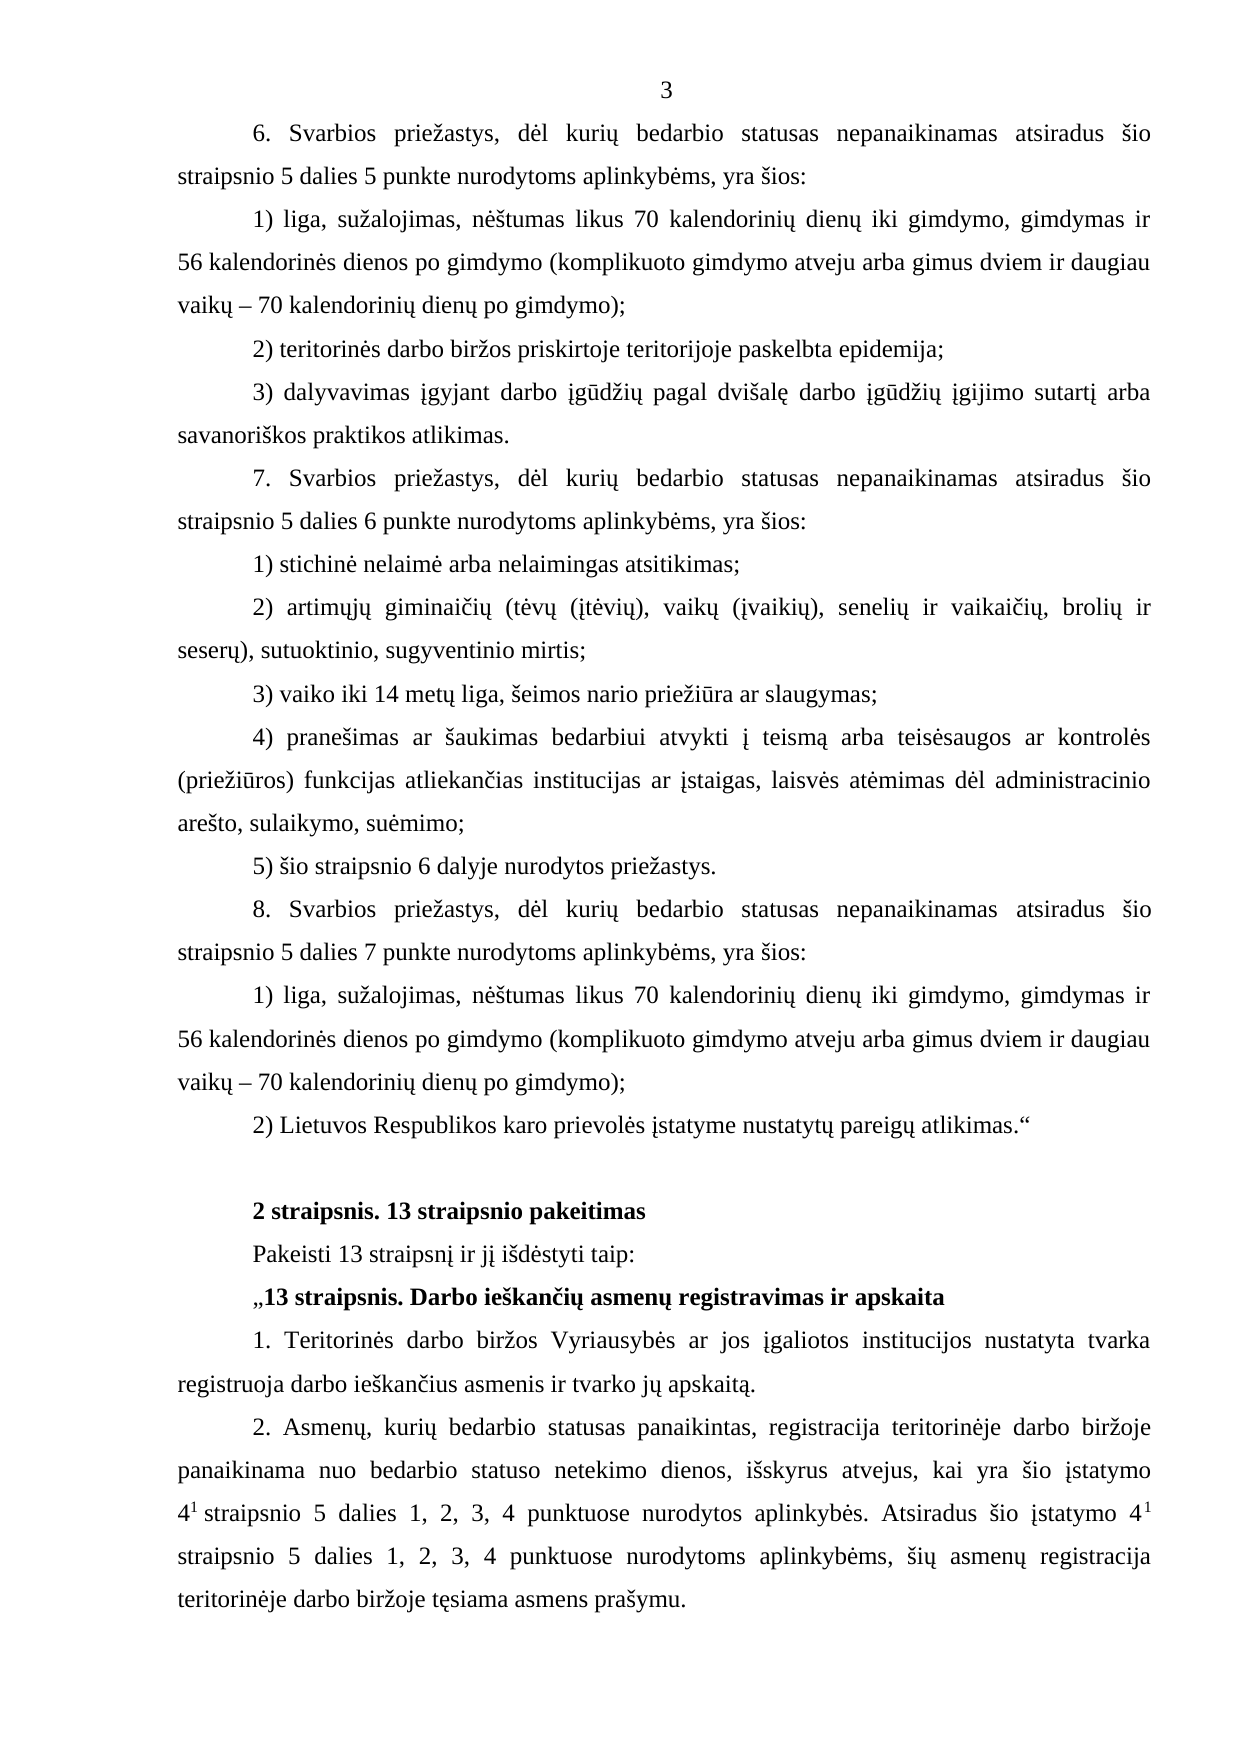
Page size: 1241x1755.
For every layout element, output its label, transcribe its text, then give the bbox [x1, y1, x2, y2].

text 8. Svarbios priežastys, dėl kurių bedarbio statusas nepanaikinamas atsiradus šio straipsnio 5 dalies 7 punkte nurodytoms aplinkybėms, yra šios: [177, 894, 1152, 966]
text 2) Lietuvos Respublikos karo prievolės įstatyme nustatytų pareigų atlikimas.“ [177, 1110, 1152, 1139]
text 2. Asmenų, kurių bedarbio statusas panaikintas, registracija teritorinėje darbo biržoje panaikinama nuo bedarbio statuso netekimo dienos, išskyrus atvejus, kai yra šio įstatymo 41 straipsnio 5 dalies 1, 2, 3, 4 punktuose nurodytos aplinkybės. Atsiradus šio įstatymo 41 straipsnio 5 dalies 1, 2, 3, 4 punktuose nurodytoms aplinkybėms, šių asmenų registracija teritorinėje darbo biržoje tęsiama asmens prašymu. [177, 1412, 1152, 1613]
text Pakeisti 13 straipsnį ir jį išdėstyti taip: [177, 1239, 1152, 1268]
text 1) stichinė nelaimė arba nelaimingas atsitikimas; [177, 549, 1152, 578]
text 3) dalyvavimas įgyjant darbo įgūdžių pagal dvišalę darbo įgūdžių įgijimo sutartį arba savanoriškos praktikos atlikimas. [177, 377, 1152, 449]
text 1) liga, sužalojimas, nėštumas likus 70 kalendorinių dienų iki gimdymo, gimdymas ir 56 kalendorinės dienos po gimdymo (komplikuoto gimdymo atveju arba gimus dviem ir daugiau vaikų – 70 kalendorinių dienų po gimdymo); [177, 204, 1152, 319]
text 4) pranešimas ar šaukimas bedarbiui atvykti į teismą arba teisėsaugos ar kontrolės (priežiūros) funkcijas atliekančias institucijas ar įstaigas, laisvės atėmimas dėl administracinio arešto, sulaikymo, suėmimo; [177, 722, 1152, 837]
text 5) šio straipsnio 6 dalyje nurodytos priežastys. [177, 851, 1152, 880]
text 1. Teritorinės darbo biržos Vyriausybės ar jos įgaliotos institucijos nustatyta tvarka registruoja darbo ieškančius asmenis ir tvarko jų apskaitą. [177, 1326, 1152, 1397]
text 2) teritorinės darbo biržos priskirtoje teritorijoje paskelbta epidemija; [177, 334, 1152, 362]
text „13 straipsnis. Darbo ieškančių asmenų registravimas ir apskaita [177, 1282, 1152, 1311]
text 7. Svarbios priežastys, dėl kurių bedarbio statusas nepanaikinamas atsiradus šio straipsnio 5 dalies 6 punkte nurodytoms aplinkybėms, yra šios: [177, 463, 1152, 535]
text 6. Svarbios priežastys, dėl kurių bedarbio statusas nepanaikinamas atsiradus šio straipsnio 5 dalies 5 punkte nurodytoms aplinkybėms, yra šios: [177, 118, 1152, 190]
text 2) artimųjų giminaičių (tėvų (įtėvių), vaikų (įvaikių), senelių ir vaikaičių, brolių ir seserų), sutuoktinio, sugyventinio mirtis; [177, 592, 1152, 664]
text 2 straipsnis. 13 straipsnio pakeitimas [177, 1196, 1152, 1225]
text 3) vaiko iki 14 metų liga, šeimos nario priežiūra ar slaugymas; [177, 679, 1152, 707]
text 1) liga, sužalojimas, nėštumas likus 70 kalendorinių dienų iki gimdymo, gimdymas ir 56 kalendorinės dienos po gimdymo (komplikuoto gimdymo atveju arba gimus dviem ir daugiau vaikų – 70 kalendorinių dienų po gimdymo); [177, 981, 1152, 1096]
